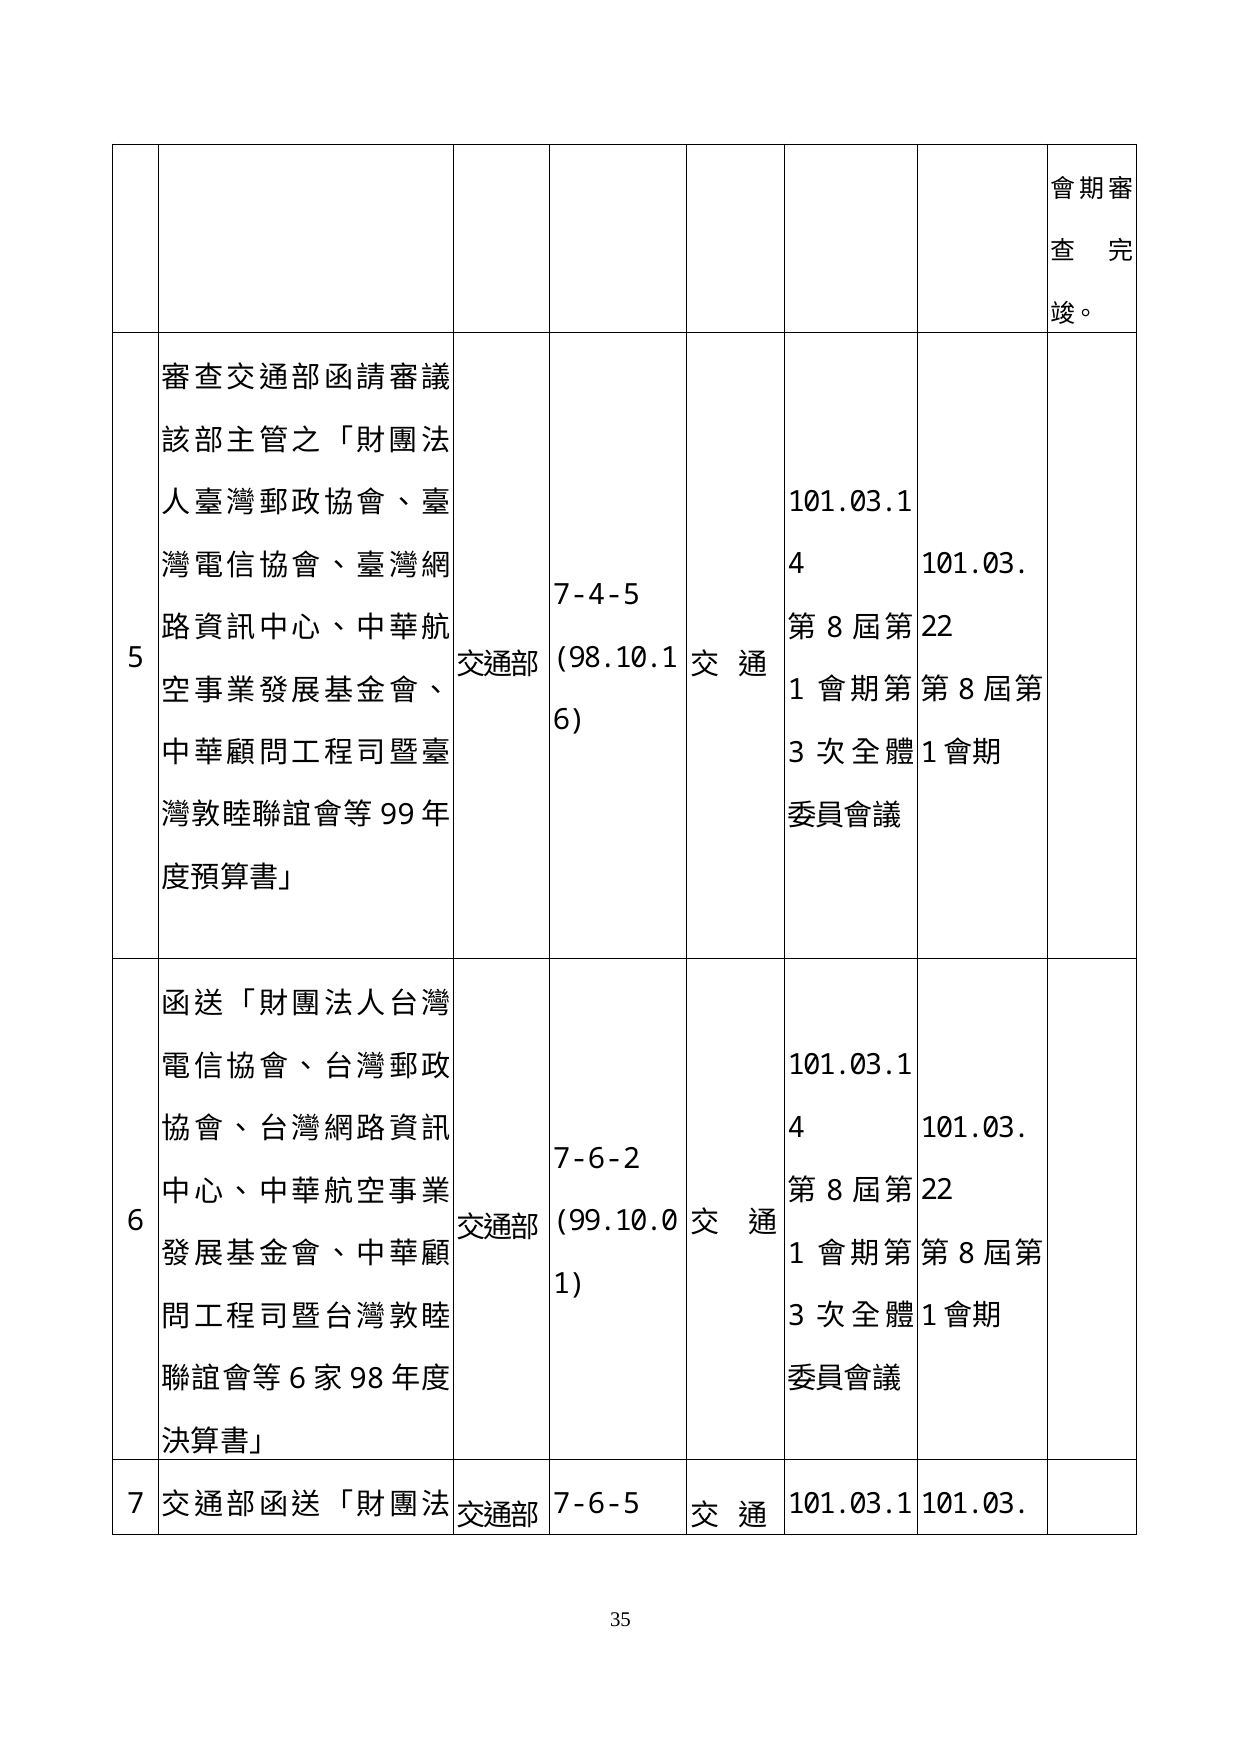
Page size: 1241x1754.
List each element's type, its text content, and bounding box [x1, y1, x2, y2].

table_cell 101.03.1 [785, 1460, 917, 1534]
table_cell 101.03.14 第8屆第1會期第3次全體委員會議 [785, 333, 917, 958]
table_cell [159, 145, 453, 332]
table_cell 會期審查完竣。 [1048, 145, 1136, 332]
table_cell 101.03.22 第8屆第1會期 [918, 959, 1047, 1459]
table_cell 交 通 [687, 333, 784, 958]
table_cell 交通部 [454, 1460, 549, 1534]
table_cell 審查交通部函請審議該部主管之「財團法人臺灣郵政協會、臺灣電信協會、臺灣網路資訊中心、中華航空事業發展基金會、中華顧問工程司暨臺灣敦睦聯誼會等99年度預算書」 [159, 333, 453, 958]
table_cell [687, 145, 784, 332]
table_cell [785, 145, 917, 332]
table_cell 7 [113, 1460, 158, 1534]
table_cell [918, 145, 1047, 332]
table_cell 101.03.22 第8屆第1會期 [918, 333, 1047, 958]
table_cell 101.03.14 第8屆第1會期第3次全體委員會議 [785, 959, 917, 1459]
table_cell 交 通 [687, 1460, 784, 1534]
table_cell 交通部 [454, 959, 549, 1459]
table_cell [1048, 1460, 1136, 1534]
table_cell 101.03. [918, 1460, 1047, 1534]
table_cell 7-6-5 [550, 1460, 686, 1534]
table_cell [1048, 333, 1136, 958]
table_cell 交 通 [687, 959, 784, 1459]
table_cell 6 [113, 959, 158, 1459]
table_cell 交通部函送「財團法 [159, 1460, 453, 1534]
table_cell 7-4-5 (98.10.16) [550, 333, 686, 958]
table_cell 5 [113, 333, 158, 958]
table_cell 7-6-2 (99.10.01) [550, 959, 686, 1459]
table_cell [113, 145, 158, 332]
table_cell 交通部 [454, 333, 549, 958]
table_cell 函送「財團法人台灣電信協會、台灣郵政協會、台灣網路資訊中心、中華航空事業發展基金會、中華顧問工程司暨台灣敦睦聯誼會等6家98年度決算書」 [159, 959, 453, 1459]
table_cell [1048, 959, 1136, 1459]
table_cell [550, 145, 686, 332]
table_cell [454, 145, 549, 332]
